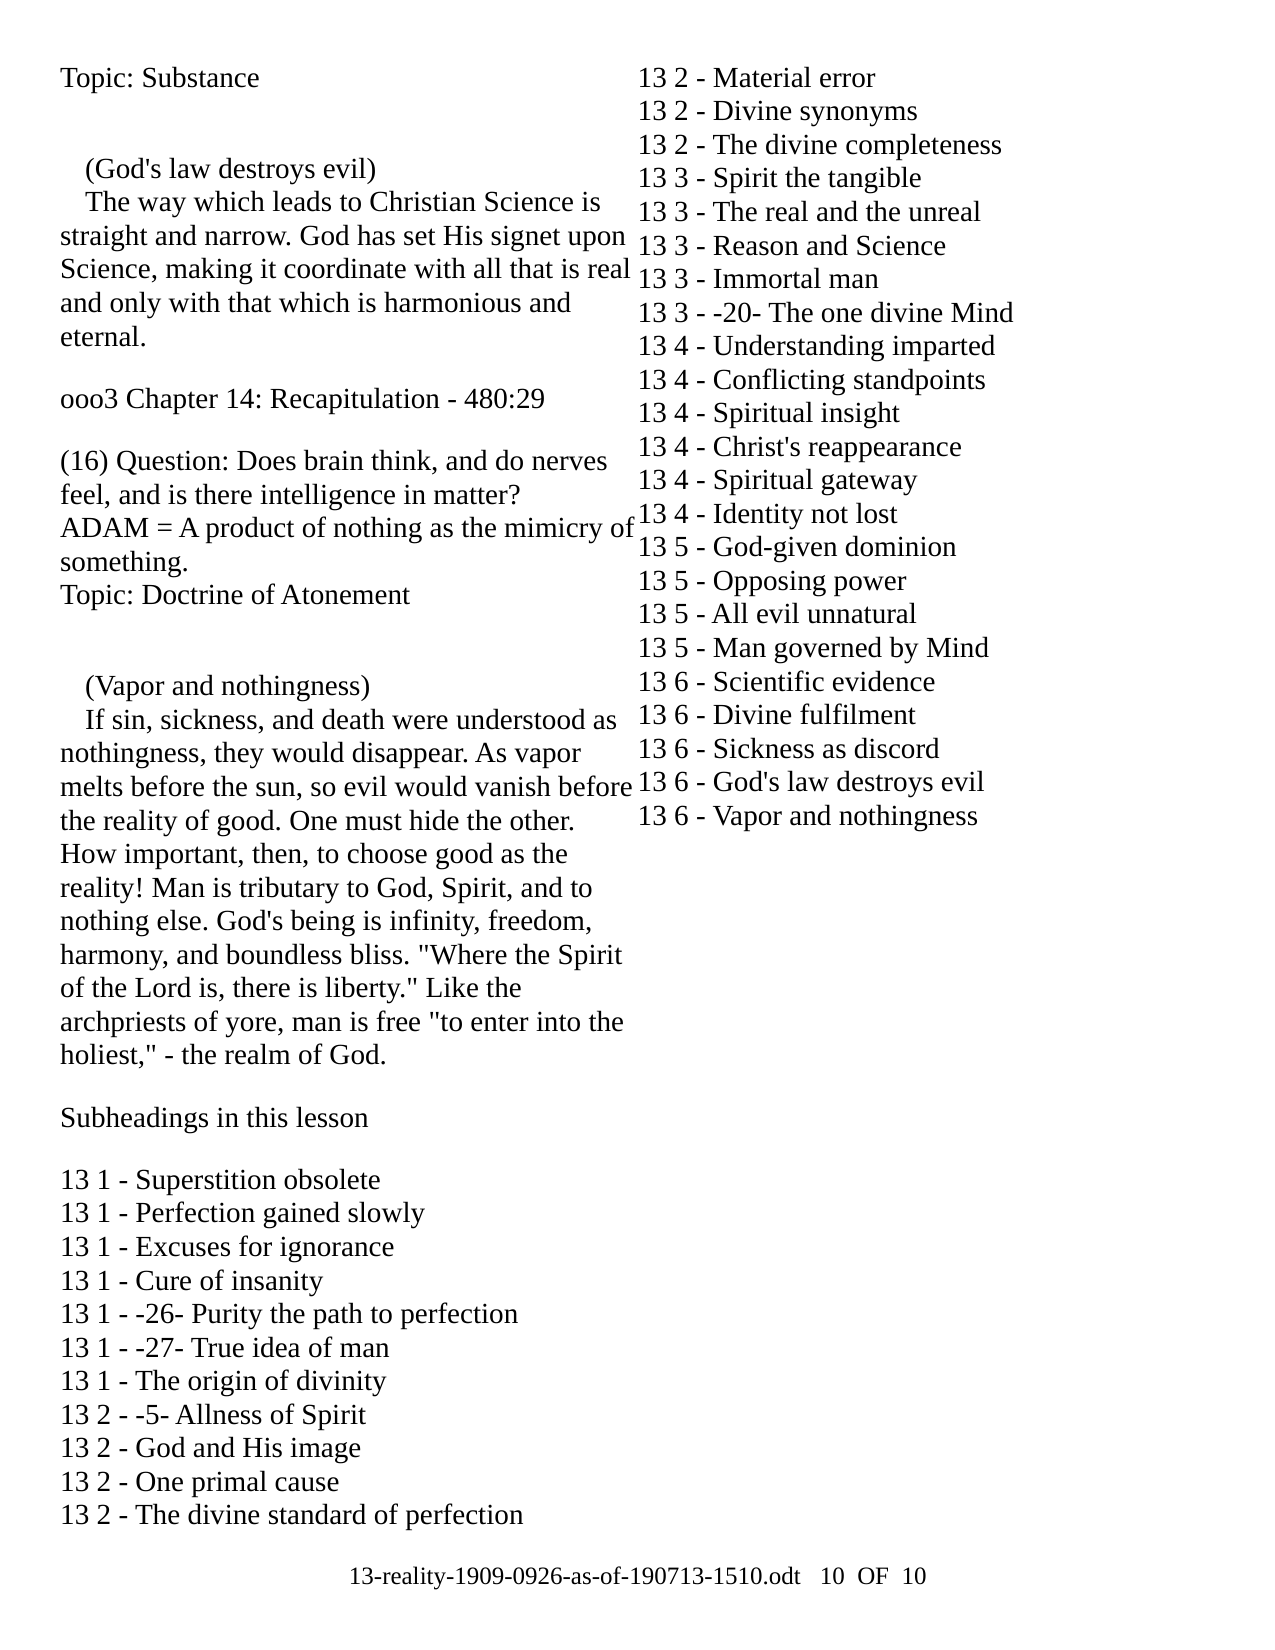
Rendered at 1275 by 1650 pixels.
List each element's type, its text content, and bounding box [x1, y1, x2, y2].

text Luke 4:14,33-35 14 #And Jesus returned in the power of the Spirit into Galilee: and there went out a fame of him through all the region round about. 33 #And in the synagogue there was a man, which had a spirit of an unclean devil, and cried out with a loud voice, 34 Saying, Let us alone; what have we to do with thee, thou Jesus of Nazareth? art thou come to destroy us? I know thee who thou art; the Holy One of God. 35 And Jesus rebuked him, saying, Hold thy peace, and come out of him. And when the devil had thrown him in the midst, he came out of him, and hurt him not. *** Romans 7:25 25 I thank God through Jesus Christ our Lord. So then with the mind I myself serve the law of God; but with the flesh the law of sin. *** I Corinthians 15:25,26,28 25 For he must reign, till he hath put all enemies under his feet. 26 The last enemy that shall be destroyed is death. 28 And when all things shall be subdued unto him, then shall the Son also himself be subject unto him that put all things under him, that God may be all in all. o3oo Chapter 6: Science, Theology, Medicine - 109:4 (Scientific evidence) Christian Science reveals incontrovertibly that Mind is All-in-all, that the only realities are the divine Mind and idea. This great fact is not, however, seen to be supported by sensible evidence, until its divine Principle is demonstrated by healing the sick and thus proved absolute and divine. This proof once seen, no other conclusion can be reached. ooo3 Chapter 14: Recapitulation - 474:18 (13) Question: Is there no sin? ADAM = The opposite of Spirit and His creations. Topic: Reality (Divine fulfilment) Now Jesus came to destroy sin, sickness, and death; yet the Scriptures aver, "I am not come to destroy, but to fulfil." Is it possible, then, to believe that the evils which Jesus lived to destroy are real or the offspring of the divine will? oo3o Chapter 10: Science of Being - 318:16 (Sickness as discord) Is the sick man sinful above all others? No! but so far as he is discordant, he is not the image of God. Weary of their material beliefs, from which comes so much suffering, invalids grow more spiritual, as the error - or belief that life is in matter - yields to the reality of spiritual Life. ooo3 Chapter 14: Recapitulation - 472:5-8 (11) Question: Are doctrines and creeds a benefit to man? ADAM = The first god of mythology. Topic: Substance (God's law destroys evil) The way which leads to Christian Science is straight and narrow. God has set His signet upon Science, making it coordinate with all that is real and only with that which is harmonious and eternal. ooo3 Chapter 14: Recapitulation - 480:29 (16) Question: Does brain think, and do nerves feel, and is there intelligence in matter? ADAM = A product of nothing as the mimicry of something. Topic: Doctrine of Atonement (Vapor and nothingness) If sin, sickness, and death were understood as nothingness, they would disappear. As vapor melts before the sun, so evil would vanish before the reality of good. One must hide the other. How important, then, to choose good as the reality! Man is tributary to God, Spirit, and to nothing else. God's being is infinity, freedom, harmony, and boundless bliss. "Where the Spirit of the Lord is, there is liberty." Like the archpriests of yore, man is free "to enter into the holiest," - the realm of God. Subheadings in this lesson 13 1 - Superstition obsolete 13 1 - Perfection gained slowly 13 1 - Excuses for ignorance 13 1 - Cure of insanity 13 1 - -26- Purity the path to perfection 13 1 - -27- True idea of man 13 1 - The origin of divinity 13 2 - -5- Allness of Spirit 13 2 - God and His image 13 2 - One primal cause 13 2 - The divine standard of perfection 13 2 - Material error 13 2 - Divine synonyms 13 2 - The divine completeness 13 3 - Spirit the tangible 13 3 - The real and the unreal 13 3 - Reason and Science 13 3 - Immortal man 13 3 - -20- The one divine Mind 13 4 - Understanding imparted 13 4 - Conflicting standpoints 13 4 - Spiritual insight 13 4 - Christ's reappearance 13 4 - Spiritual gateway 13 4 - Identity not lost 13 5 - God-given dominion 13 5 - Opposing power 13 5 - All evil unnatural 13 5 - Man governed by Mind 13 6 - Scientific evidence 13 6 - Divine fulfilment 13 6 - Sickness as discord 13 6 - God's law destroys evil 13 6 - Vapor and nothingness [60, 60, 1215, 1531]
